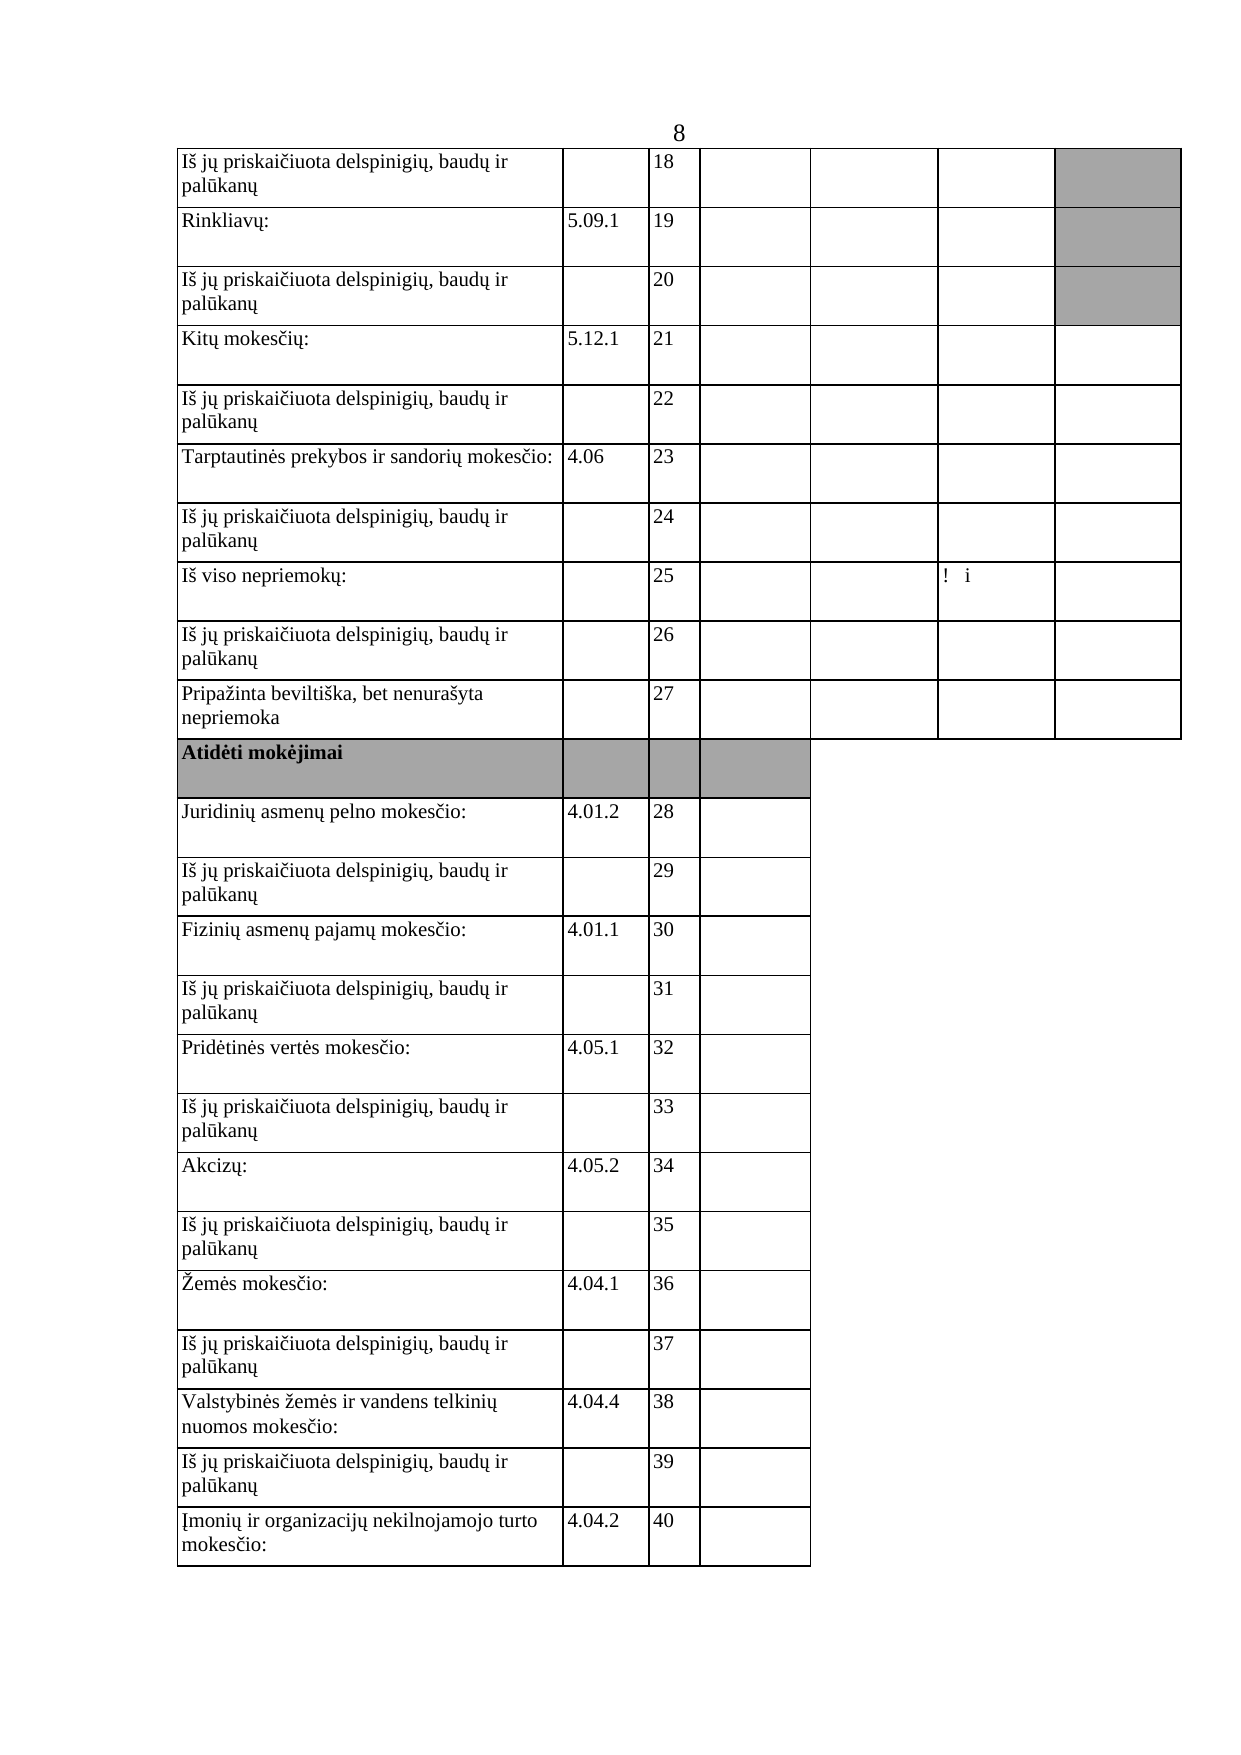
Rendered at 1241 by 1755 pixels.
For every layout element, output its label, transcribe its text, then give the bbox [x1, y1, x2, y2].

table_cell [811, 856, 1181, 915]
table_cell Valstybinės žemės ir vandens telkinių nuomos mokesčio: [178, 1390, 562, 1447]
table_cell [564, 1212, 648, 1270]
table_cell 38 [650, 1390, 699, 1447]
table_cell 35 [650, 1212, 699, 1270]
table_cell Iš viso nepriemokų: [178, 563, 562, 620]
table_cell 4.04.4 [564, 1390, 648, 1447]
table_cell [1056, 445, 1180, 502]
table_cell 4.04.2 [564, 1508, 648, 1565]
table_cell [1056, 563, 1180, 620]
table_cell Pridėtinės vertės mokesčio: [178, 1035, 562, 1093]
table_cell [564, 740, 648, 797]
table_cell [811, 1211, 1181, 1270]
table_cell 18 [650, 149, 699, 207]
table_cell 4.01.2 [564, 799, 648, 856]
table_cell [939, 445, 1054, 502]
table_cell [811, 1270, 1181, 1329]
table_cell [564, 1094, 648, 1152]
table_cell [811, 1034, 1181, 1093]
table_cell [1056, 267, 1180, 325]
table_cell [1056, 622, 1180, 679]
table_cell 26 [650, 622, 699, 679]
table_cell [564, 386, 648, 443]
table_cell [811, 1506, 1181, 1565]
table_cell [701, 386, 810, 443]
table_cell [701, 976, 810, 1033]
table_cell Iš jų priskaičiuota delspinigių, baudų ir palūkanų [178, 622, 562, 679]
table_cell [701, 858, 810, 915]
table_cell [1056, 208, 1180, 266]
table_cell 40 [650, 1508, 699, 1565]
table_cell [701, 445, 810, 502]
table_cell 25 [650, 563, 699, 620]
table_cell 4.04.1 [564, 1271, 648, 1329]
table_cell Iš jų priskaičiuota delspinigių, baudų ir palūkanų [178, 1449, 562, 1506]
table_cell [811, 1388, 1181, 1447]
table_cell 4.06 [564, 445, 648, 502]
table_cell [811, 1447, 1181, 1506]
table_cell Atidėti mokėjimai [178, 740, 562, 797]
table_cell Rinkliavų: [178, 208, 562, 266]
table_cell [701, 1212, 810, 1270]
table_cell 33 [650, 1094, 699, 1152]
table_cell [564, 149, 648, 207]
table_cell [811, 504, 937, 561]
table_cell [701, 1271, 810, 1329]
table_cell [811, 797, 1181, 856]
table_cell [811, 149, 937, 207]
table_cell [701, 1449, 810, 1506]
table_cell [811, 267, 937, 325]
table_cell Iš jų priskaičiuota delspinigių, baudų ir palūkanų [178, 976, 562, 1033]
table_cell [1056, 681, 1180, 738]
table_cell [564, 563, 648, 620]
table_cell [701, 1331, 810, 1388]
table_cell 22 [650, 386, 699, 443]
table_cell Žemės mokesčio: [178, 1271, 562, 1329]
table_cell [701, 799, 810, 856]
table_cell [811, 975, 1181, 1033]
table_cell Įmonių ir organizacijų nekilnojamojo turto mokesčio: [178, 1508, 562, 1565]
table_cell [564, 267, 648, 325]
table_cell 5.09.1 [564, 208, 648, 266]
table_cell ! i [939, 563, 1054, 620]
table_cell [701, 1508, 810, 1565]
table_cell [939, 208, 1054, 266]
table_cell 39 [650, 1449, 699, 1506]
table_cell [811, 445, 937, 502]
table_cell Pripažinta beviltiška, bet nenurašyta nepriemoka [178, 681, 562, 738]
table_cell [701, 1094, 810, 1152]
table_cell Akcizų: [178, 1153, 562, 1211]
table_cell [564, 1331, 648, 1388]
table_cell Kitų mokesčių: [178, 326, 562, 384]
table_cell [811, 326, 937, 384]
table_cell [811, 563, 937, 620]
table_cell [811, 1093, 1181, 1152]
table_cell 31 [650, 976, 699, 1033]
table_cell Iš jų priskaičiuota delspinigių, baudų ir palūkanų [178, 386, 562, 443]
table_cell [701, 504, 810, 561]
table_cell 4.01.1 [564, 917, 648, 974]
table_cell 24 [650, 504, 699, 561]
table_cell 32 [650, 1035, 699, 1093]
table_cell 27 [650, 681, 699, 738]
table_cell [811, 915, 1181, 974]
table_cell 5.12.1 [564, 326, 648, 384]
table_cell [811, 1329, 1181, 1388]
table_cell [1056, 386, 1180, 443]
table_cell [701, 563, 810, 620]
table_cell 4.05.2 [564, 1153, 648, 1211]
table_cell [701, 149, 810, 207]
table_cell 29 [650, 858, 699, 915]
table_cell [811, 622, 937, 679]
table_cell [701, 208, 810, 266]
table_cell Iš jų priskaičiuota delspinigių, baudų ir palūkanų [178, 1094, 562, 1152]
table_cell [811, 1152, 1181, 1211]
table_cell Iš jų priskaičiuota delspinigių, baudų ir palūkanų [178, 267, 562, 325]
table_cell Fizinių asmenų pajamų mokesčio: [178, 917, 562, 974]
table_cell Tarptautinės prekybos ir sandorių mokesčio: [178, 445, 562, 502]
table_cell 30 [650, 917, 699, 974]
table_cell 19 [650, 208, 699, 266]
table_cell [701, 1035, 810, 1093]
table_cell 28 [650, 799, 699, 856]
table_cell [939, 149, 1054, 207]
table_cell [650, 740, 699, 797]
table_cell [939, 681, 1054, 738]
table_cell [701, 681, 810, 738]
table_cell [939, 326, 1054, 384]
table_cell Iš jų priskaičiuota delspinigių, baudų ir palūkanų [178, 149, 562, 207]
table_cell Iš jų priskaičiuota delspinigių, baudų ir palūkanų [178, 1212, 562, 1270]
table_cell 36 [650, 1271, 699, 1329]
table_cell [811, 681, 937, 738]
table_cell 23 [650, 445, 699, 502]
table_cell [701, 740, 810, 797]
table_cell [564, 504, 648, 561]
table_cell [564, 622, 648, 679]
table_cell [564, 976, 648, 1033]
table_cell [701, 1390, 810, 1447]
table_cell Iš jų priskaičiuota delspinigių, baudų ir palūkanų [178, 858, 562, 915]
table_cell [564, 1449, 648, 1506]
table_cell [939, 386, 1054, 443]
table_cell [564, 858, 648, 915]
table_cell [811, 208, 937, 266]
table_cell [939, 267, 1054, 325]
table_cell [701, 917, 810, 974]
table_cell 21 [650, 326, 699, 384]
table_cell 20 [650, 267, 699, 325]
table_cell [939, 622, 1054, 679]
table_cell [701, 622, 810, 679]
table_cell [939, 504, 1054, 561]
table_cell 4.05.1 [564, 1035, 648, 1093]
table_cell Juridinių asmenų pelno mokesčio: [178, 799, 562, 856]
table_cell [1056, 149, 1180, 207]
table_cell 37 [650, 1331, 699, 1388]
table_cell 34 [650, 1153, 699, 1211]
table_cell [564, 681, 648, 738]
table_cell [811, 386, 937, 443]
table_cell [701, 1153, 810, 1211]
table_cell Iš jų priskaičiuota delspinigių, baudų ir palūkanų [178, 504, 562, 561]
table_cell [701, 326, 810, 384]
table_cell [811, 740, 1181, 797]
table_cell Iš jų priskaičiuota delspinigių, baudų ir palūkanų [178, 1331, 562, 1388]
table_cell [1056, 504, 1180, 561]
table_cell [701, 267, 810, 325]
table_cell [1056, 326, 1180, 384]
